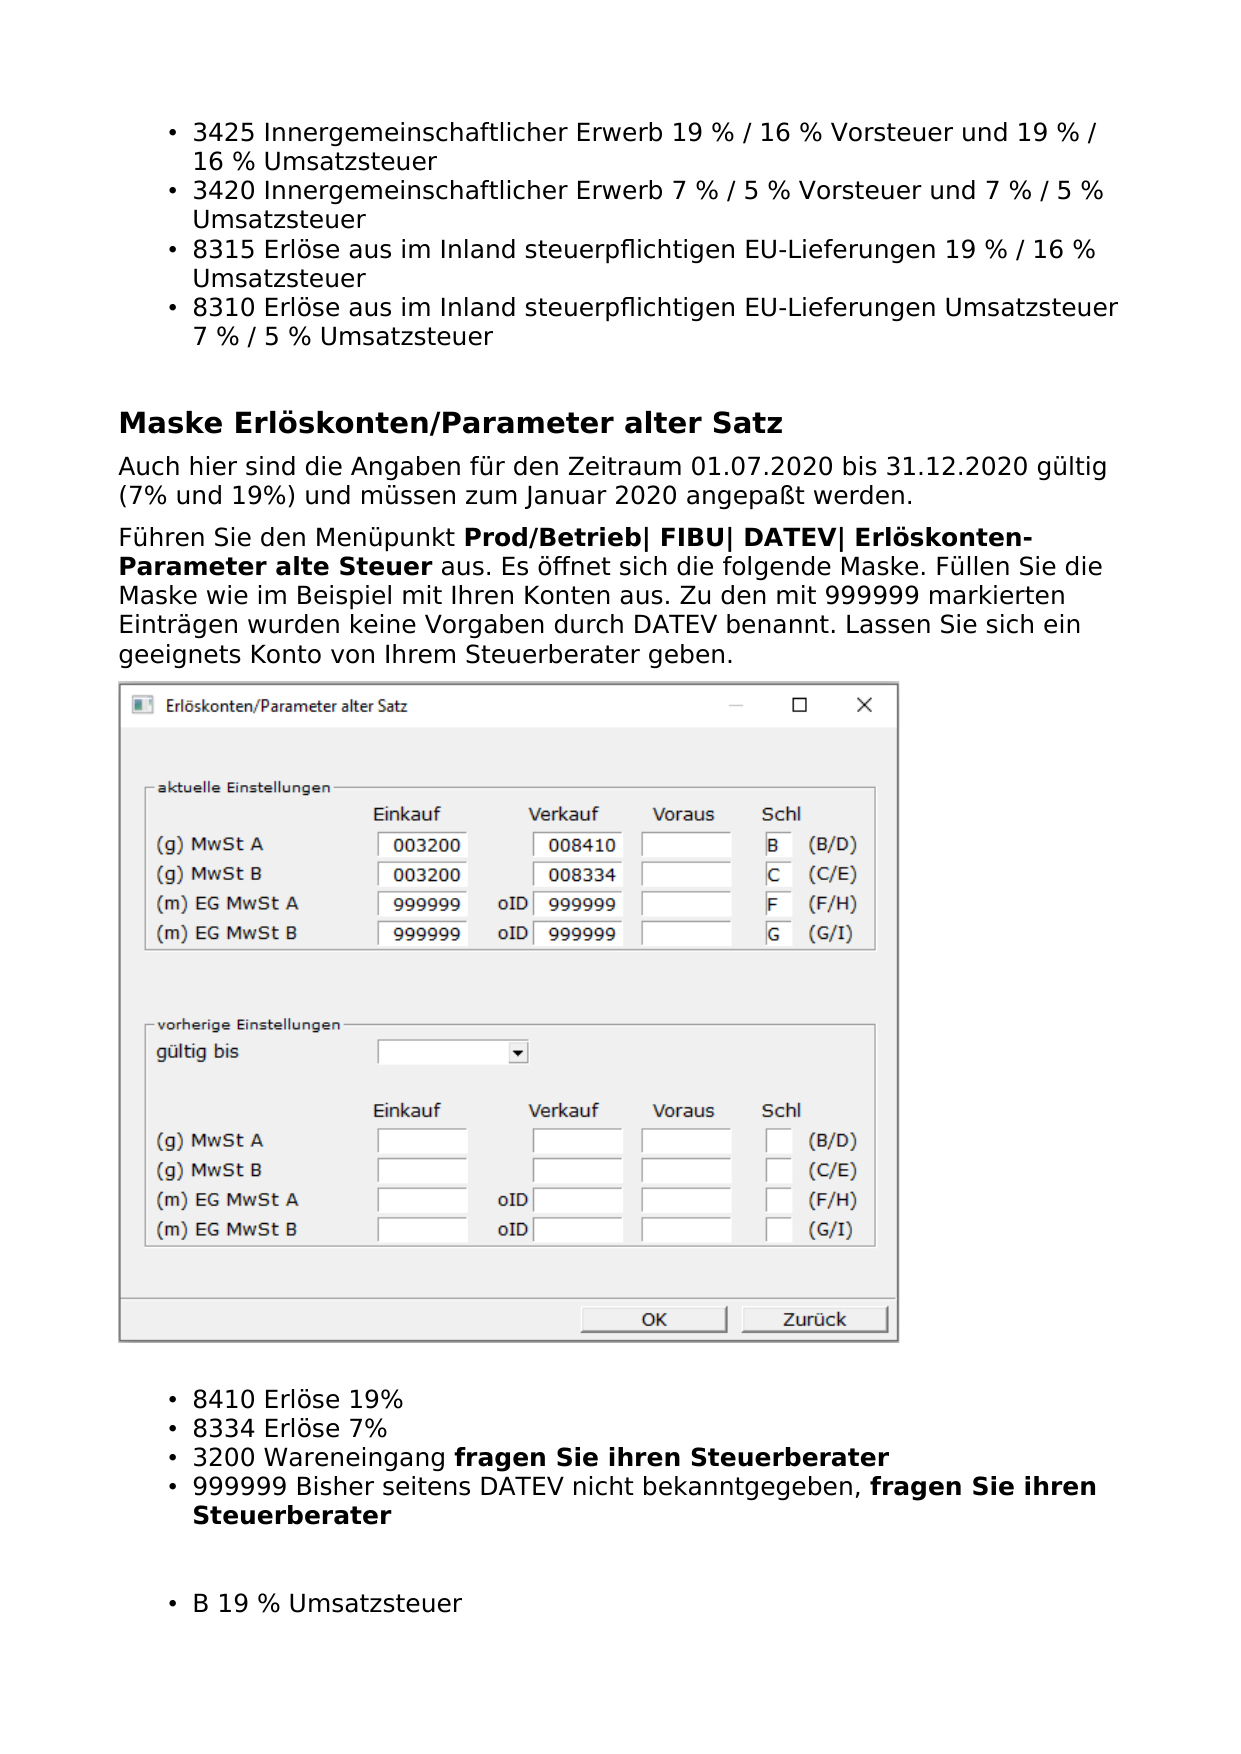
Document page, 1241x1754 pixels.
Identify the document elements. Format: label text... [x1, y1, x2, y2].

list 3420 Innergemeinschaftlicher Erwerb 7 % / 5 % Vorsteuer und 7 % / 5 % Umsatzsteuer [177, 176, 1122, 235]
text Führen Sie den Menüpunkt Prod/Betrieb| FIBU| DATEV| Erlöskonten-Parameter alte Steuer aus. Es öffnet sich die folgende Maske. Füllen Sie die Maske wie im Beispiel mit Ihren Konten aus. Zu den mit 999999 markierten Einträgen wurden keine Vorgaben durch DATEV benannt. Lassen Sie sich ein geeignets Konto von Ihrem Steuerberater geben. [118, 523, 1122, 669]
list 8310 Erlöse aus im Inland steuerpflichtigen EU-Lieferungen Umsatzsteuer 7 % / 5 % Umsatzsteuer [177, 293, 1122, 351]
list B 19 % Umsatzsteuer [177, 1590, 1122, 1619]
list 3200 Wareneingang fragen Sie ihren Steuerberater [177, 1443, 1122, 1472]
list 999999 Bisher seitens DATEV nicht bekanntgegeben, fragen Sie ihren Steuerberater [177, 1472, 1122, 1531]
list 8334 Erlöse 7% [177, 1414, 1122, 1443]
list 8315 Erlöse aus im Inland steuerpflichtigen EU-Lieferungen 19 % / 16 % Umsatzsteuer [177, 235, 1122, 293]
subtitle Maske Erlöskonten/Parameter alter Satz [118, 406, 1122, 440]
list 3425 Innergemeinschaftlicher Erwerb 19 % / 16 % Vorsteuer und 19 % / 16 % Umsatzsteuer [177, 118, 1122, 176]
list 8410 Erlöse 19% [177, 1385, 1122, 1414]
text Auch hier sind die Angaben für den Zeitraum 01.07.2020 bis 31.12.2020 gültig (7% und 19%) und müssen zum Januar 2020 angepaßt werden. [118, 452, 1122, 511]
picture [118, 681, 900, 1343]
